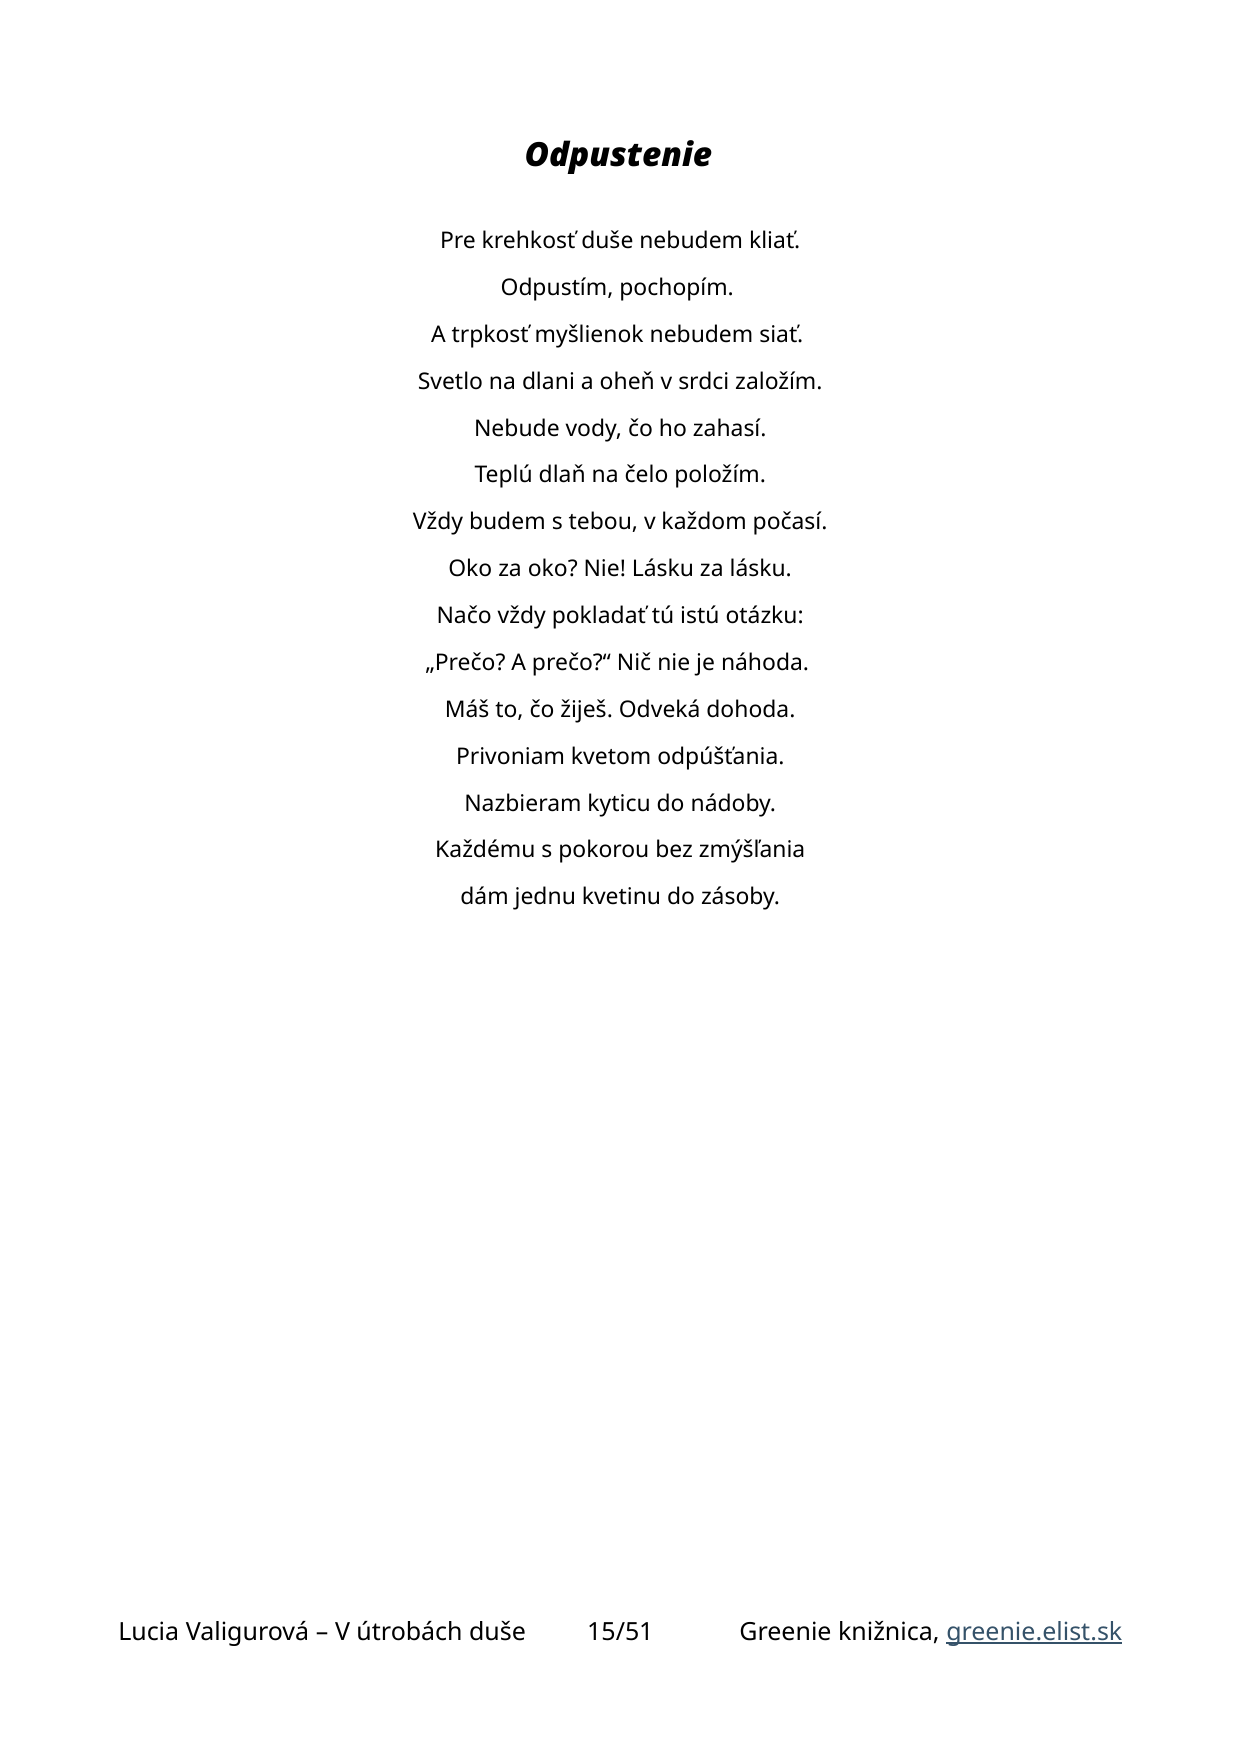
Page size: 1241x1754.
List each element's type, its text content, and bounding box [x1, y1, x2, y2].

text Oko za oko? Nie! Lásku za lásku. [106, 552, 1134, 583]
text Privoniam kvetom odpúšťania. [106, 739, 1134, 771]
text Pre krehkosť duše nebudem kliať. [106, 224, 1134, 255]
text Každému s pokorou bez zmýšľania [106, 833, 1134, 864]
text dám jednu kvetinu do zásoby. [106, 880, 1134, 911]
subtitle Odpustenie [106, 131, 1134, 176]
text Máš to, čo žiješ. Odveká dohoda. [106, 693, 1134, 724]
text Teplú dlaň na čelo položím. [106, 458, 1134, 489]
text Svetlo na dlani a oheň v srdci založím. [106, 364, 1134, 396]
text Odpustím, pochopím. [106, 271, 1134, 302]
text A trpkosť myšlienok nebudem siať. [106, 318, 1134, 349]
text Nazbieram kyticu do nádoby. [106, 786, 1134, 818]
text Načo vždy pokladať tú istú otázku: [106, 599, 1134, 630]
text Nebude vody, čo ho zahasí. [106, 411, 1134, 443]
text Vždy budem s tebou, v každom počasí. [106, 505, 1134, 536]
text „Prečo? A prečo?“ Nič nie je náhoda. [106, 646, 1134, 677]
